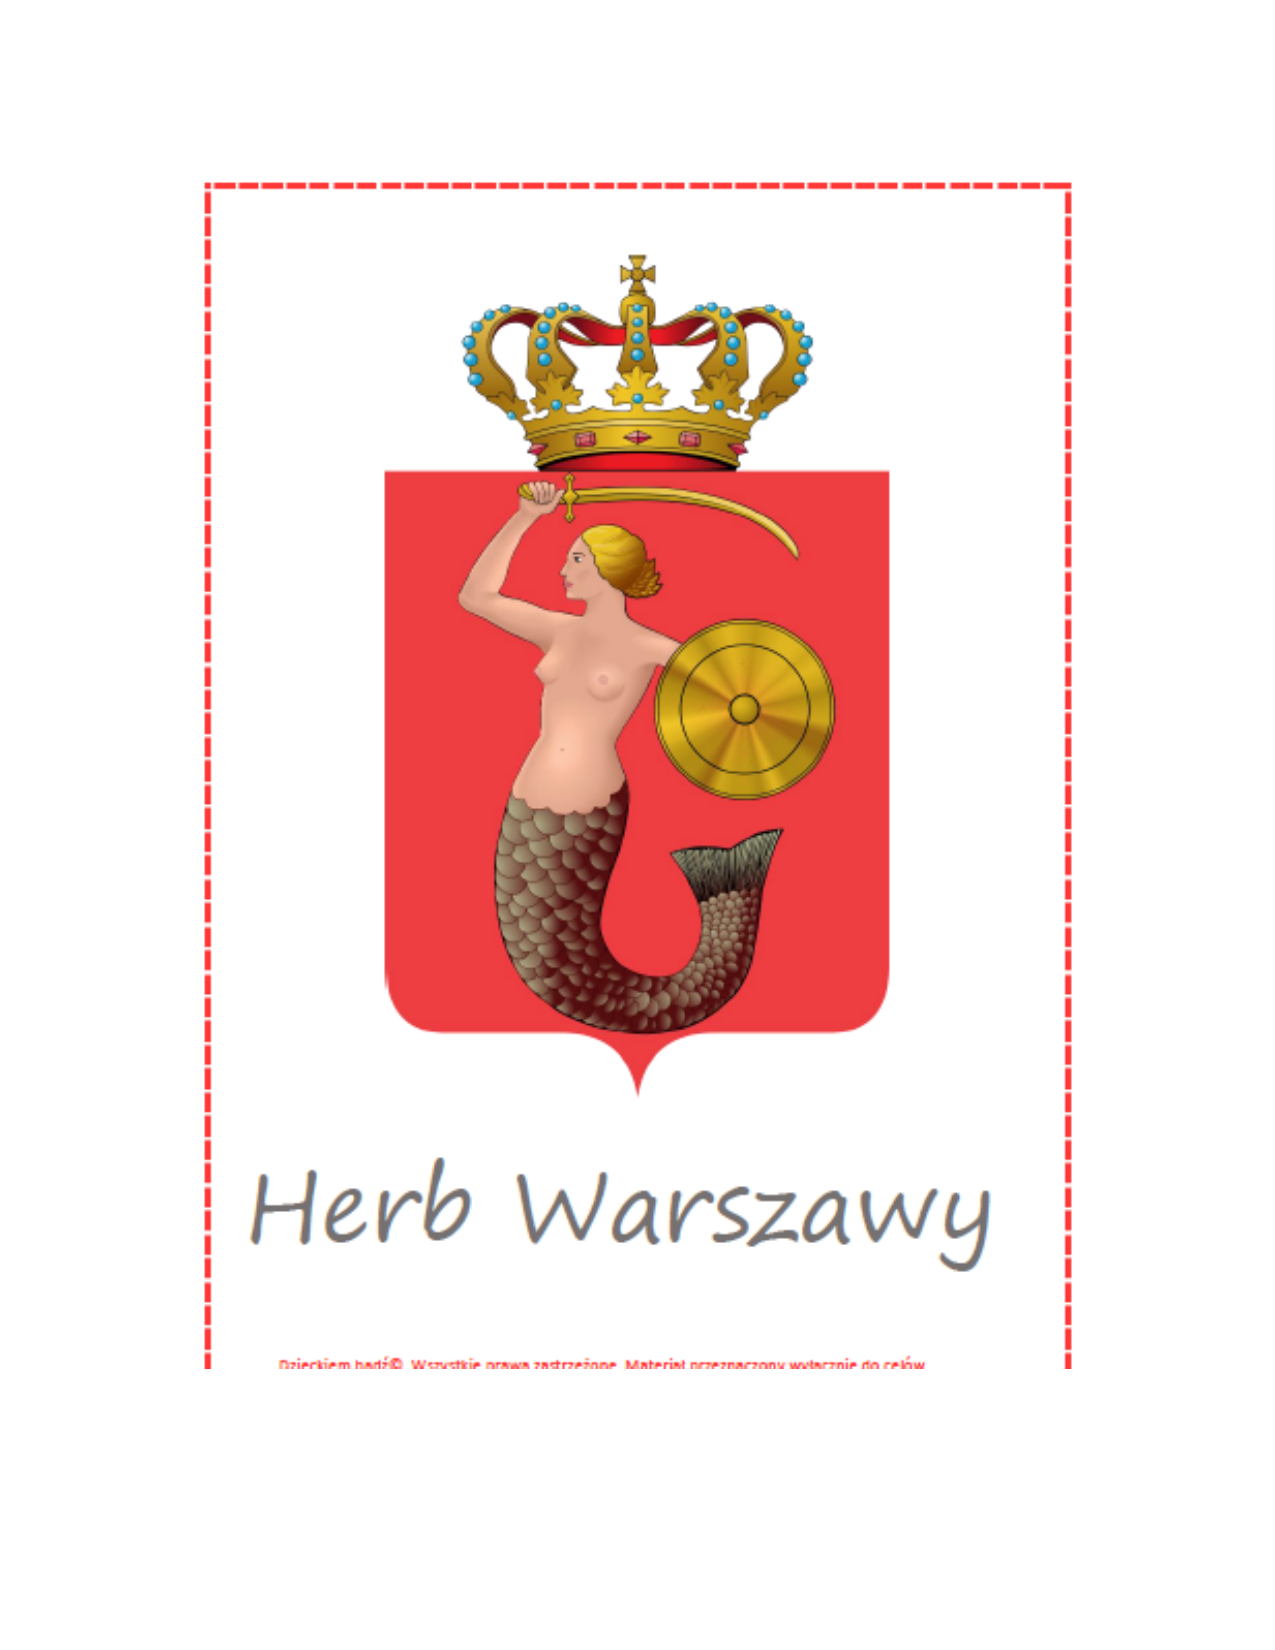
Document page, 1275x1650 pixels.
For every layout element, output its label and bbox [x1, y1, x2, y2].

picture [168, 146, 1107, 1369]
